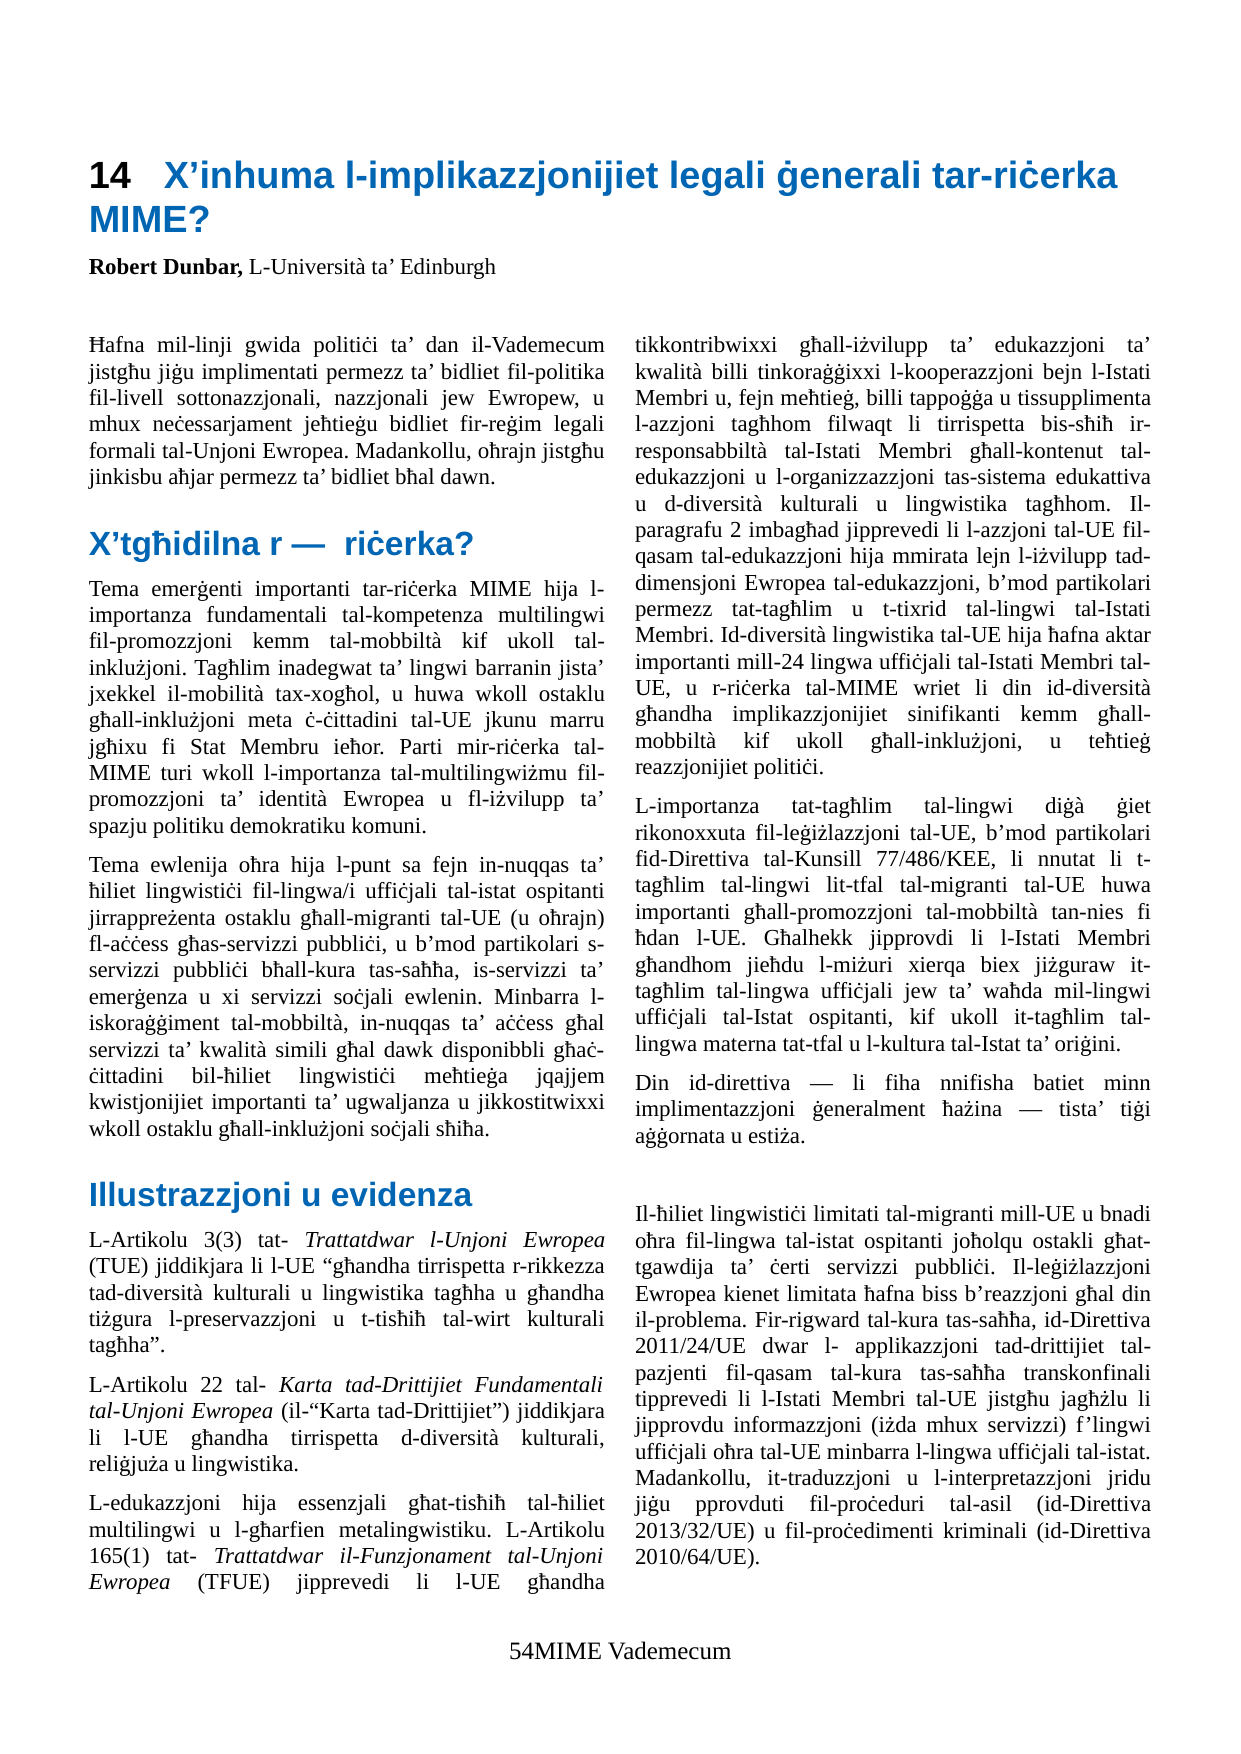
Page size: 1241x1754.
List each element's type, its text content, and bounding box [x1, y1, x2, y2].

text Din id-direttiva — li fiha nnifisha batiet minn implimentazzjoni ġeneralment ħażina — tista’ tiġi aġġornata u estiża. [635, 1069, 1152, 1148]
text Robert Dunbar, L-Università ta’ Edinburgh [88, 253, 1152, 279]
subtitle Illustrazzjoni u evidenza [88, 1175, 605, 1213]
text L-Artikolu 3(3) tat- Trattatdwar l-Unjoni Ewropea (TUE) jiddikjara li l-UE “għandha tirrispetta r-rikkezza tad-diversità kulturali u lingwistika tagħha u għandha tiżgura l-preservazzjoni u t-tisħiħ tal-wirt kulturali tagħha”. [88, 1226, 605, 1358]
subtitle X’tgħidilna r — ​ riċerka? [88, 523, 605, 562]
text Tema ewlenija oħra hija l-punt sa fejn in-nuqqas ta’ ħiliet lingwistiċi fil-lingwa/i uffiċjali tal-istat ospitanti jirrappreżenta ostaklu għall-migranti tal-UE (u oħrajn) fl-aċċess għas-servizzi pubbliċi, u b’mod partikolari s-servizzi pubbliċi bħall-kura tas-saħħa, is-servizzi ta’ emerġenza u xi servizzi soċjali ewlenin. Minbarra l-iskoraġġiment tal-mobbiltà, in-nuqqas ta’ aċċess għal servizzi ta’ kwalità simili għal dawk disponibbli għaċ-ċittadini bil-ħiliet lingwistiċi meħtieġa jqajjem kwistjonijiet importanti ta’ ugwaljanza u jikkostitwixxi wkoll ostaklu għall-inklużjoni soċjali sħiħa. [88, 851, 605, 1141]
text Ħafna mil-linji gwida politiċi ta’ dan il-Vademecum jistgħu jiġu implimentati permezz ta’ bidliet fil-politika fil-livell sottonazzjonali, nazzjonali jew Ewropew, u mhux neċessarjament jeħtieġu bidliet fir-reġim legali formali tal-Unjoni Ewropea. Madankollu, oħrajn jistgħu jinkisbu aħjar permezz ta’ bidliet bħal dawn. [88, 331, 605, 489]
text L-edukazzjoni hija essenzjali għat-tisħiħ tal-ħiliet multilingwi u l-għarfien metalingwistiku. L-Artikolu 165(1) tat- Trattatdwar il-Funzjonament tal-Unjoni Ewropea (TFUE) jipprevedi li l-UE għandha [88, 1489, 605, 1595]
text Il-ħiliet lingwistiċi limitati tal-migranti mill-UE u bnadi oħra fil-lingwa tal-istat ospitanti joħolqu ostakli għat-tgawdija ta’ ċerti servizzi pubbliċi. Il-leġiżlazzjoni Ewropea kienet limitata ħafna biss b’reazzjoni għal din il-problema. Fir-rigward tal-kura tas-saħħa, id-Direttiva 2011/24/UE dwar l- applikazzjoni tad-drittijiet tal-pazjenti fil-qasam tal-kura tas-saħħa transkonfinali tipprevedi li l-Istati Membri tal-UE jistgħu jagħżlu li jipprovdu informazzjoni (iżda mhux servizzi) f’lingwi uffiċjali oħra tal-UE minbarra l-lingwa uffiċjali tal-istat. Madankollu, it-traduzzjoni u l-interpretazzjoni jridu jiġu pprovduti fil-proċeduri tal-asil (id-Direttiva 2013/32/UE) u fil-proċedimenti kriminali (id-Direttiva 2010/64/UE). [635, 1201, 1152, 1569]
subtitle X’inhuma l-implikazzjonijiet legali ġenerali tar-riċerka MIME? [88, 153, 1152, 240]
text L-Artikolu 22 tal- Karta tad-Drittijiet Fundamentali tal-Unjoni Ewropea (il-“Karta tad-Drittijiet”) jiddikjara li l-UE għandha tirrispetta d-diversità kulturali, reliġjuża u lingwistika. [88, 1371, 605, 1476]
text Tema emerġenti importanti tar-riċerka MIME hija l-importanza fundamentali tal-kompetenza multilingwi fil-promozzjoni kemm tal-mobbiltà kif ukoll tal-inklużjoni. Tagħlim inadegwat ta’ lingwi barranin jista’ jxekkel il-mobilità tax-xogħol, u huwa wkoll ostaklu għall-inklużjoni meta ċ-ċittadini tal-UE jkunu marru jgħixu fi Stat Membru ieħor. Parti mir-riċerka tal-MIME turi wkoll l-importanza tal-multilingwiżmu fil-promozzjoni ta’ identità Ewropea u fl-iżvilupp ta’ spazju politiku demokratiku komuni. [88, 574, 605, 838]
text L-importanza tat-tagħlim tal-lingwi diġà ġiet rikonoxxuta fil-leġiżlazzjoni tal-UE, b’mod partikolari fid-Direttiva tal-Kunsill 77/486/KEE, li nnutat li t-tagħlim tal-lingwi lit-tfal tal-migranti tal-UE huwa importanti għall-promozzjoni tal-mobbiltà tan-nies fi ħdan l-UE. Għalhekk jipprovdi li l-Istati Membri għandhom jieħdu l-miżuri xierqa biex jiżguraw it-tagħlim tal-lingwa uffiċjali jew ta’ waħda mil-lingwi uffiċjali tal-Istat ospitanti, kif ukoll it-tagħlim tal-lingwa materna tat-tfal u l-kultura tal-Istat ta’ oriġini. [635, 792, 1152, 1056]
text tikkontribwixxi għall-iżvilupp ta’ edukazzjoni ta’ kwalità billi tinkoraġġixxi l-kooperazzjoni bejn l-Istati Membri u, fejn meħtieġ, billi tappoġġa u tissupplimenta l-azzjoni tagħhom filwaqt li tirrispetta bis-sħiħ ir-responsabbiltà tal-Istati Membri għall-kontenut tal-edukazzjoni u l-organizzazzjoni tas-sistema edukattiva u d-diversità kulturali u lingwistika tagħhom. Il-paragrafu 2 imbagħad jipprevedi li l-azzjoni tal-UE fil-qasam tal-edukazzjoni hija mmirata lejn l-iżvilupp tad-dimensjoni Ewropea tal-edukazzjoni, b’mod partikolari permezz tat-tagħlim u t-tixrid tal-lingwi tal-Istati Membri. Id-diversità lingwistika tal-UE hija ħafna aktar importanti mill-24 lingwa uffiċjali tal-Istati Membri tal-UE, u r-riċerka tal-MIME wriet li din id-diversità għandha implikazzjonijiet sinifikanti kemm għall-mobbiltà kif ukoll għall-inklużjoni, u teħtieġ reazzjonijiet politiċi. [635, 331, 1152, 779]
